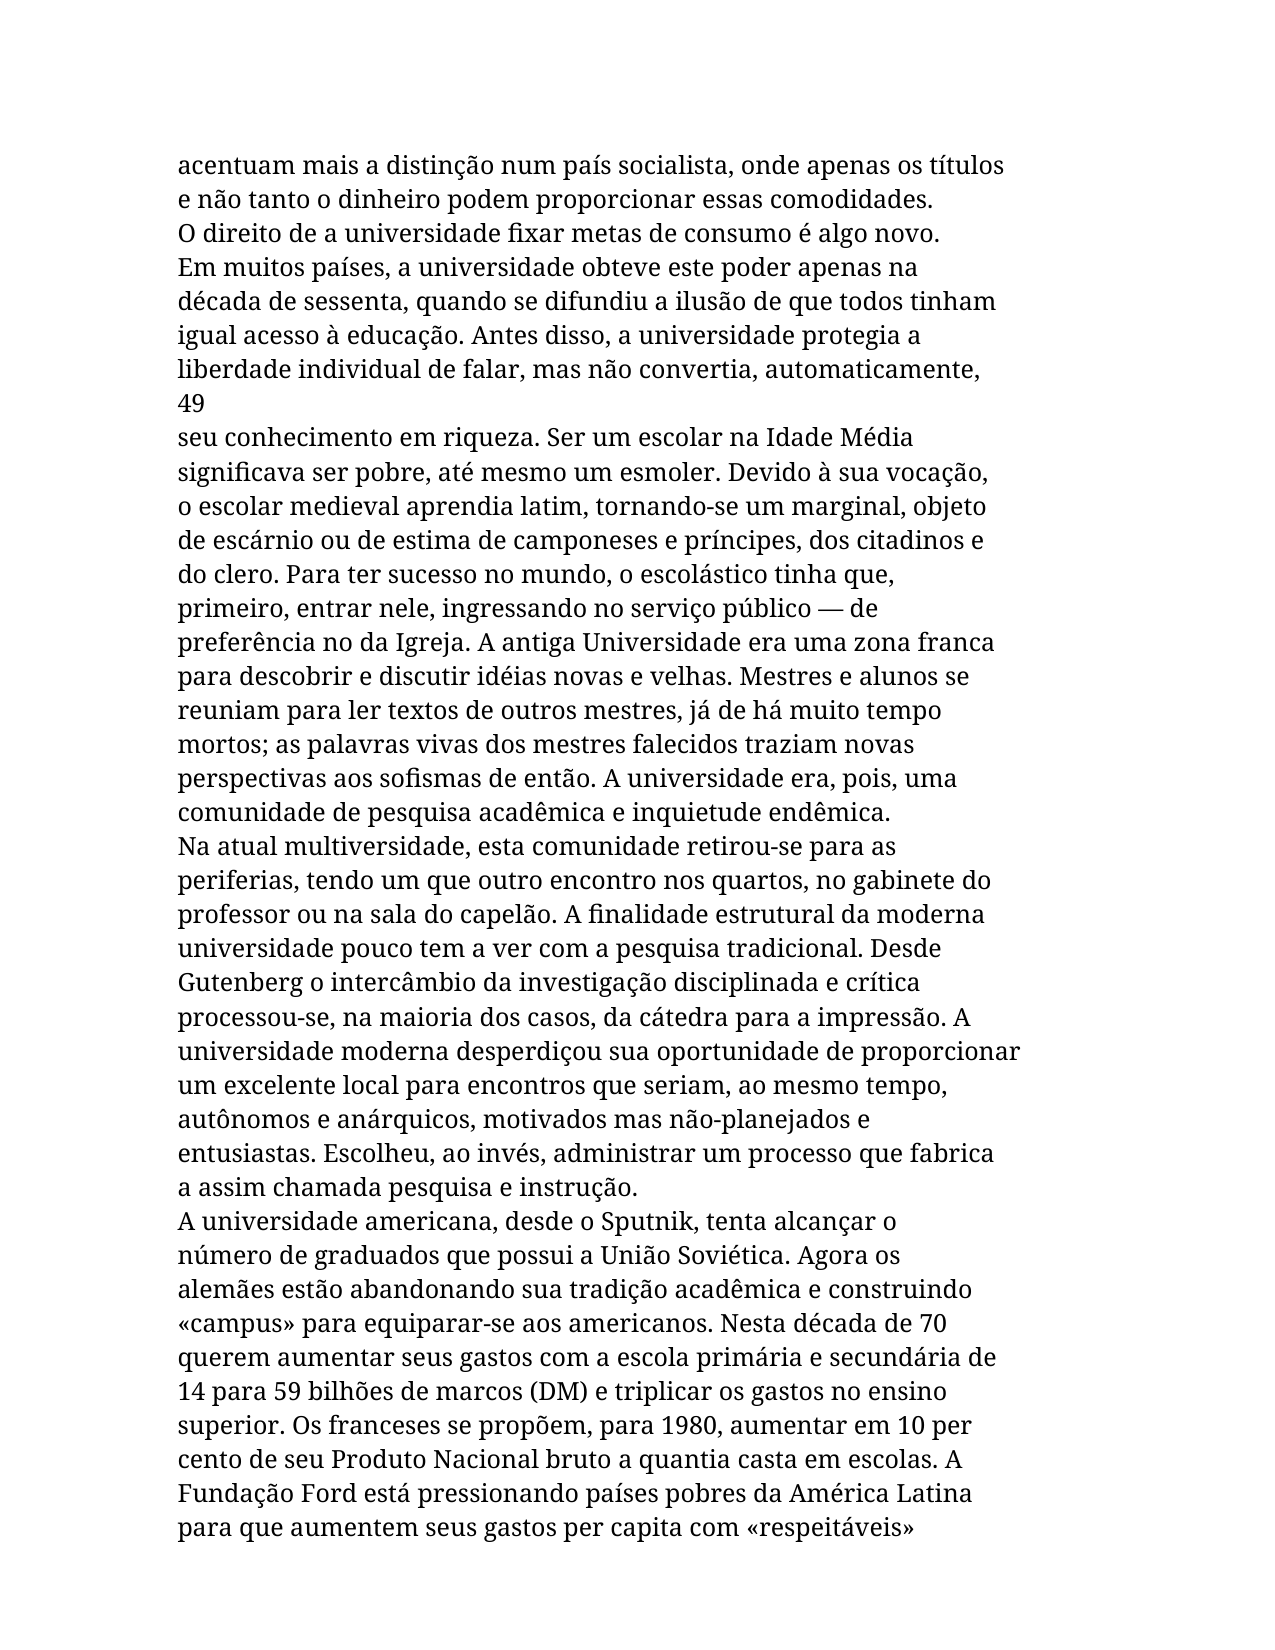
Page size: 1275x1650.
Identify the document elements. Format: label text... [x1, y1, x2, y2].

text década de sessenta, quando se difundiu a ilusão de que todos tinham [177, 284, 1098, 318]
text um excelente local para encontros que seriam, ao mesmo tempo, [177, 1067, 1098, 1101]
text Gutenberg o intercâmbio da investigação disciplinada e crítica [177, 965, 1098, 999]
text número de graduados que possui a União Soviética. Agora os [177, 1238, 1098, 1272]
text universidade pouco tem a ver com a pesquisa tradicional. Desde [177, 931, 1098, 965]
text universidade moderna desperdiçou sua oportunidade de proporcionar [177, 1033, 1098, 1067]
text Em muitos países, a universidade obteve este poder apenas na [177, 250, 1098, 284]
text professor ou na sala do capelão. A finalidade estrutural da moderna [177, 897, 1098, 931]
text perspectivas aos sofismas de então. A universidade era, pois, uma [177, 761, 1098, 795]
text autônomos e anárquicos, motivados mas não-planejados e [177, 1101, 1098, 1135]
text querem aumentar seus gastos com a escola primária e secundária de [177, 1340, 1098, 1374]
text periferias, tendo um que outro encontro nos quartos, no gabinete do [177, 863, 1098, 897]
text a assim chamada pesquisa e instrução. [177, 1169, 1098, 1203]
text superior. Os franceses se propõem, para 1980, aumentar em 10 per [177, 1408, 1098, 1442]
text 14 para 59 bilhões de marcos (DM) e triplicar os gastos no ensino [177, 1374, 1098, 1408]
text O direito de a universidade fixar metas de consumo é algo novo. [177, 216, 1098, 250]
text preferência no da Igreja. A antiga Universidade era uma zona franca [177, 624, 1098, 658]
text entusiastas. Escolheu, ao invés, administrar um processo que fabrica [177, 1135, 1098, 1169]
text e não tanto o dinheiro podem proporcionar essas comodidades. [177, 182, 1098, 216]
text 49 [177, 386, 1098, 420]
text reuniam para ler textos de outros mestres, já de há muito tempo [177, 693, 1098, 727]
text o escolar medieval aprendia latim, tornando-se um marginal, objeto [177, 488, 1098, 522]
text de escárnio ou de estima de camponeses e príncipes, dos citadinos e [177, 522, 1098, 556]
text comunidade de pesquisa acadêmica e inquietude endêmica. [177, 795, 1098, 829]
text «campus» para equiparar-se aos americanos. Nesta década de 70 [177, 1306, 1098, 1340]
text primeiro, entrar nele, ingressando no serviço público — de [177, 590, 1098, 624]
text Fundação Ford está pressionando países pobres da América Latina [177, 1476, 1098, 1510]
text para descobrir e discutir idéias novas e velhas. Mestres e alunos se [177, 658, 1098, 693]
text mortos; as palavras vivas dos mestres falecidos traziam novas [177, 727, 1098, 761]
text seu conhecimento em riqueza. Ser um escolar na Idade Média [177, 420, 1098, 454]
text para que aumentem seus gastos per capita com «respeitáveis» [177, 1510, 1098, 1544]
text Na atual multiversidade, esta comunidade retirou-se para as [177, 829, 1098, 863]
text igual acesso à educação. Antes disso, a universidade protegia a [177, 318, 1098, 352]
text alemães estão abandonando sua tradição acadêmica e construindo [177, 1272, 1098, 1306]
text significava ser pobre, até mesmo um esmoler. Devido à sua vocação, [177, 454, 1098, 488]
text A universidade americana, desde o Sputnik, tenta alcançar o [177, 1203, 1098, 1238]
text liberdade individual de falar, mas não convertia, automaticamente, [177, 352, 1098, 386]
text processou-se, na maioria dos casos, da cátedra para a impressão. A [177, 999, 1098, 1033]
text acentuam mais a distinção num país socialista, onde apenas os títulos [177, 148, 1098, 182]
text cento de seu Produto Nacional bruto a quantia casta em escolas. A [177, 1442, 1098, 1476]
text do clero. Para ter sucesso no mundo, o escolástico tinha que, [177, 556, 1098, 590]
